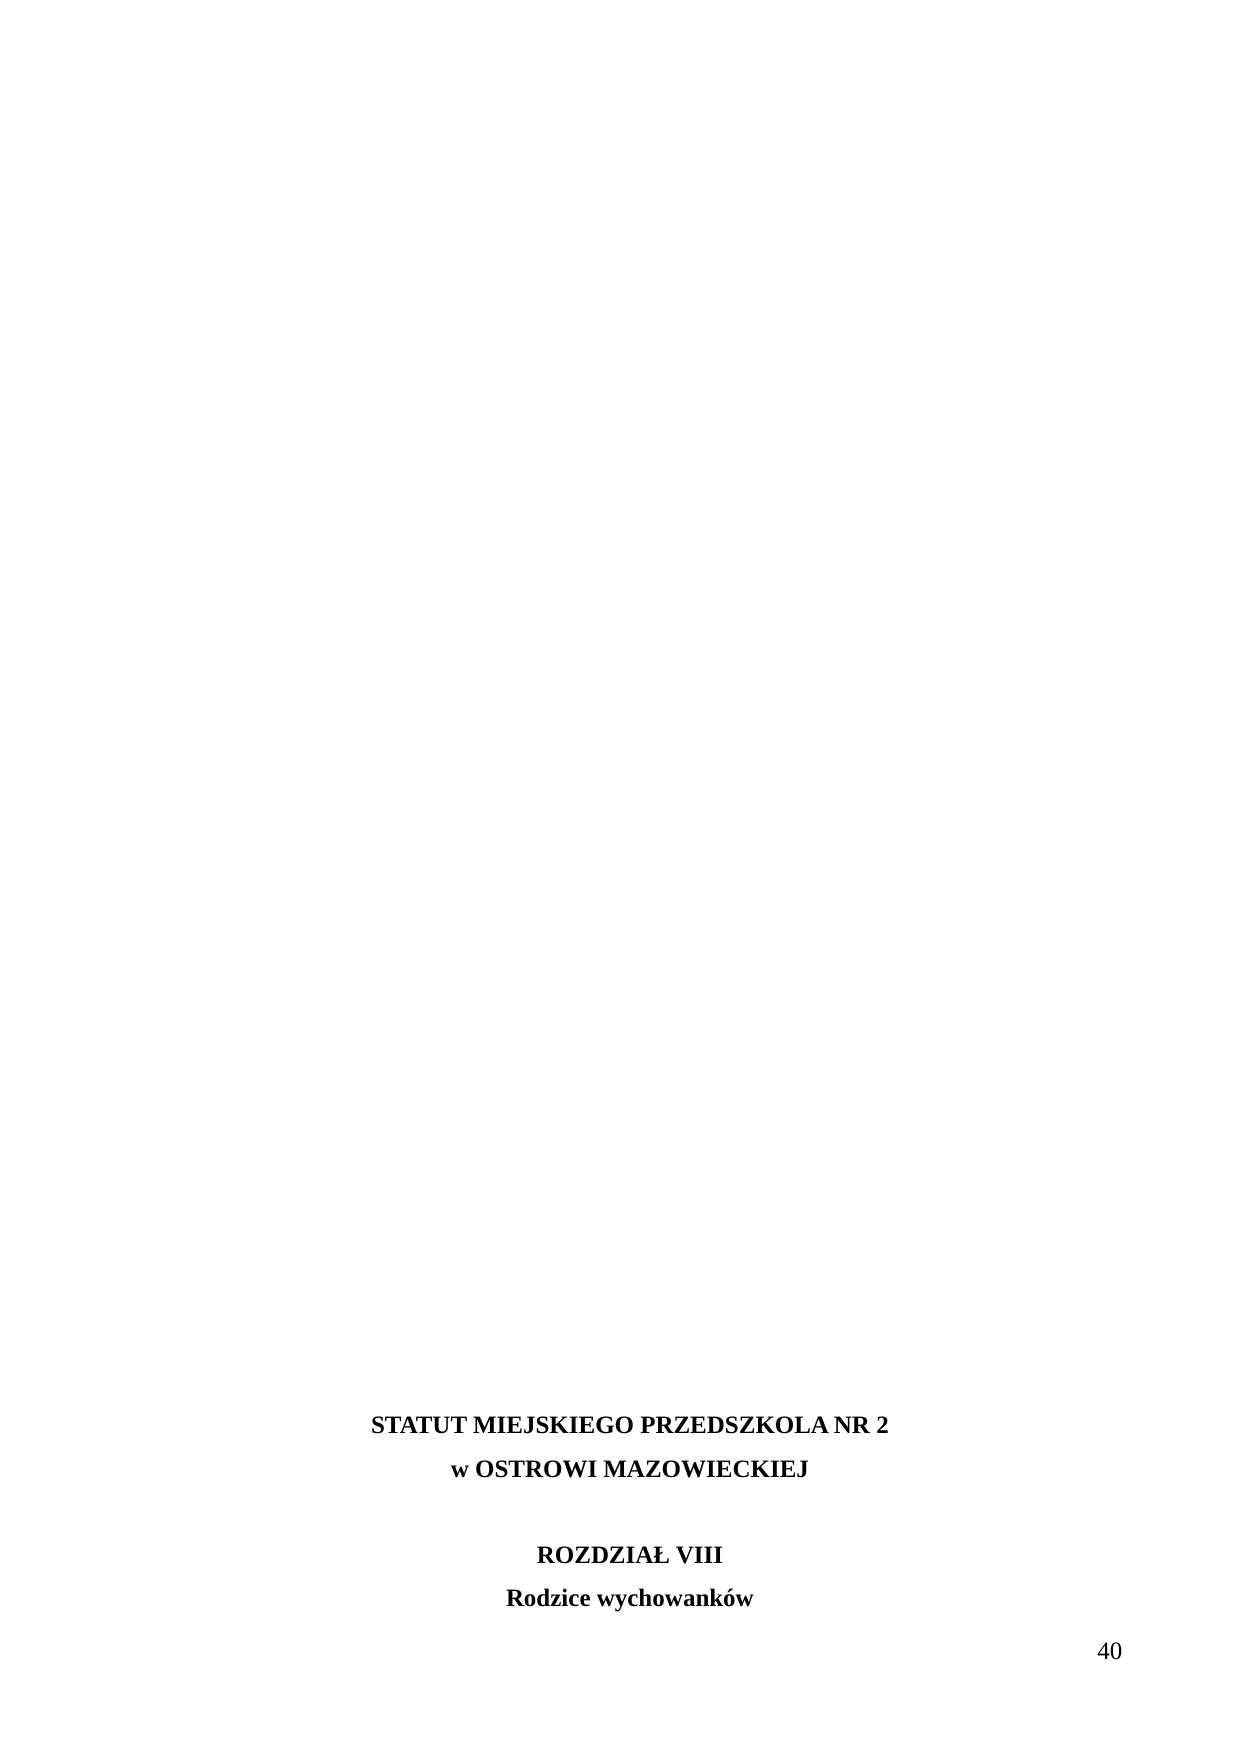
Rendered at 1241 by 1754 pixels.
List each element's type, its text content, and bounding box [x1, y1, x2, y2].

text w OSTROWI MAZOWIECKIEJ [137, 1454, 1122, 1482]
text Rodzice wychowanków [137, 1583, 1122, 1612]
text ROZDZIAŁ VIII [137, 1540, 1122, 1569]
text STATUT MIEJSKIEGO PRZEDSZKOLA NR 2 [137, 1411, 1122, 1439]
